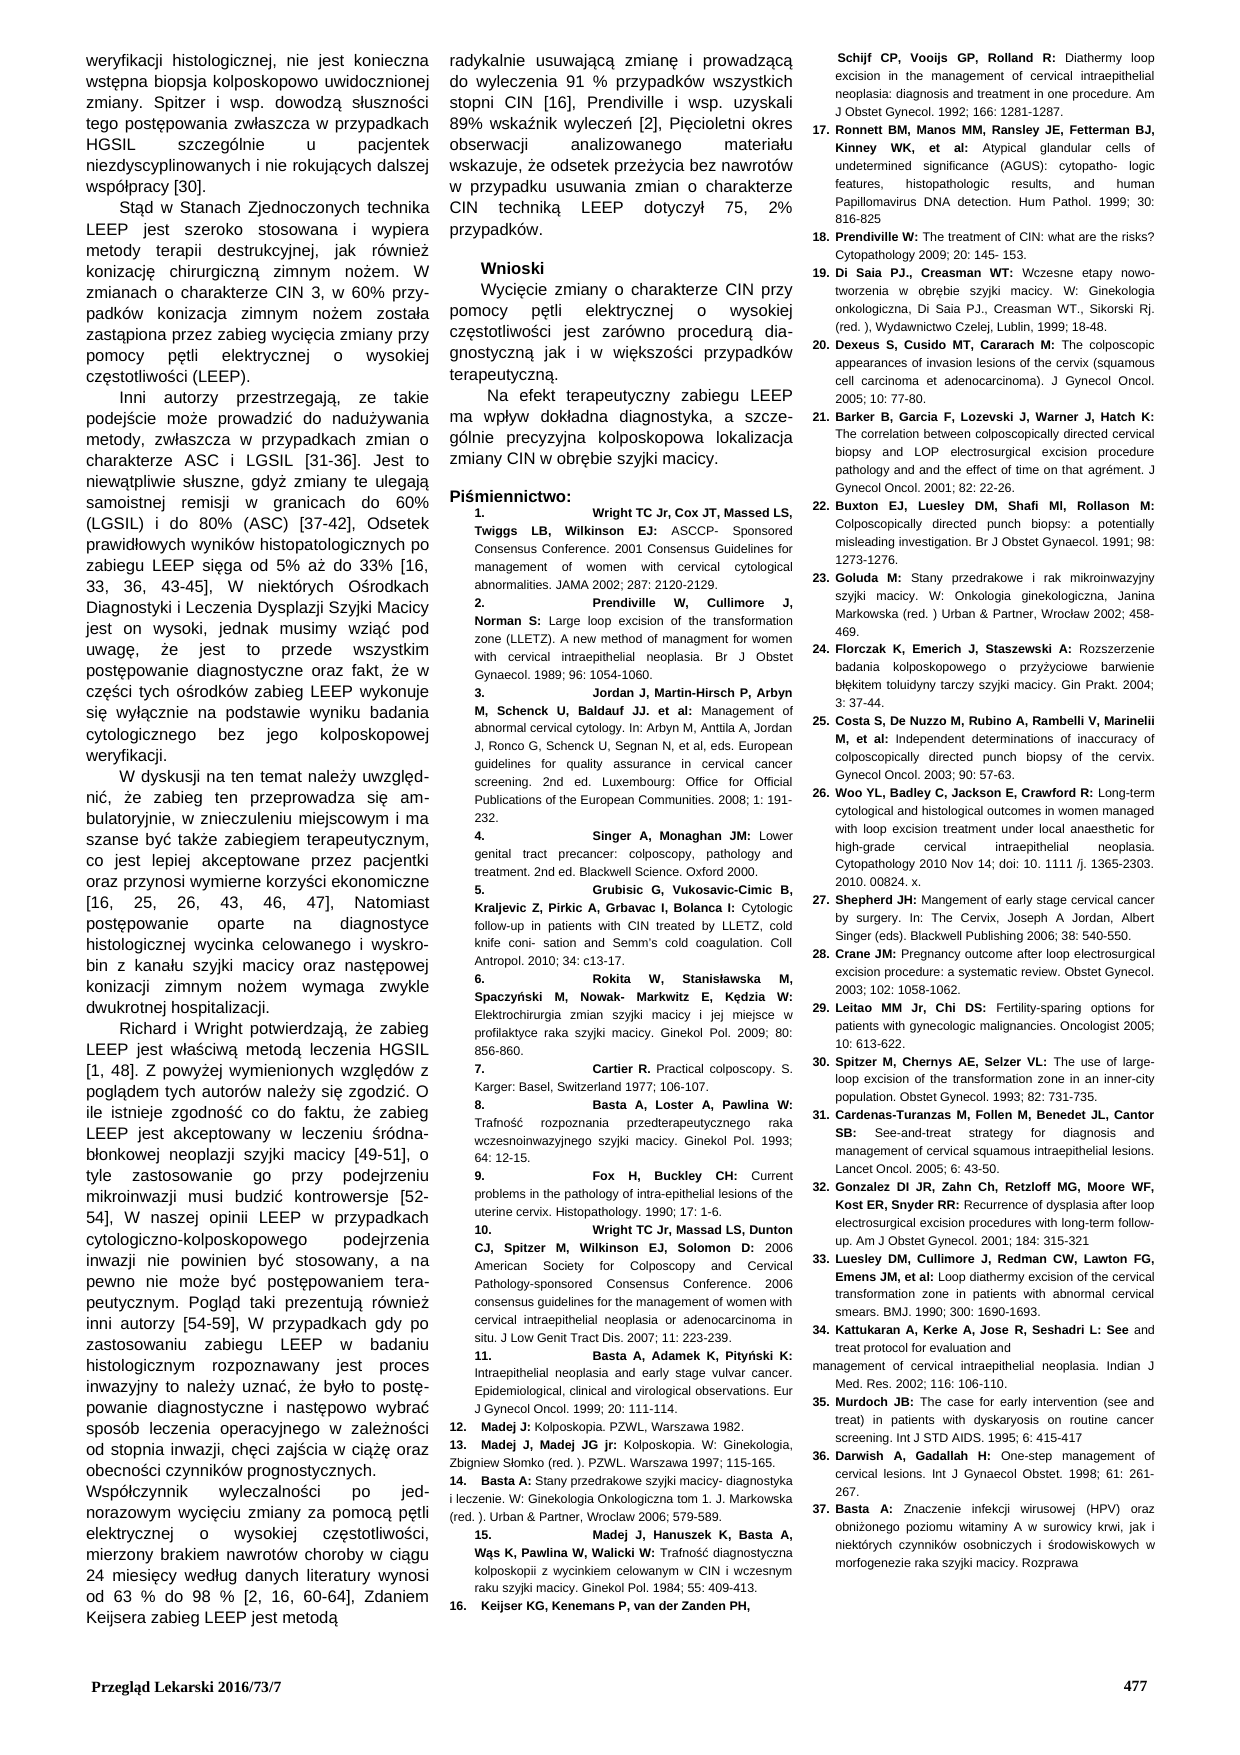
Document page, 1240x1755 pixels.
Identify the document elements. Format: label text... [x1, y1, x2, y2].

list Rokita W, Stanisławska M, Spaczyński M, Nowak- Markwitz E, Kędzia W: Elektrochirurgia zmian szyjki macicy i jej miejsce w profilaktyce raka szyjki macicy. Ginekol Pol. 2009; 80: 856-860. [474, 972, 793, 1058]
text Stąd w Stanach Zjednoczonych techni­ka LEEP jest szeroko stosowana i wypiera metody terapii destrukcyjnej, jak również konizację chirurgiczną zimnym nożem. W zmianach o charakterze CIN 3, w 60% przy­padków konizacja zimnym nożem została zastąpiona przez zabieg wycięcia zmiany przy pomocy pętli elektrycznej o wysokiej częstotliwości (LEEP). [86, 198, 429, 386]
text Na efekt terapeutyczny zabiegu LEEP ma wpływ dokładna diagnostyka, a szcze­gólnie precyzyjna kolposkopowa lokalizacja zmiany CIN w obrębie szyjki macicy. [449, 385, 793, 468]
list Buxton EJ, Luesley DM, Shafi Ml, Rollason M: Colposcopically directed punch biopsy: a potentially misleading investigation. Br J Obstet Gynaecol. 1991; 98: 1273-1276. [812, 499, 1155, 567]
list Madej J, Hanuszek K, Basta A, Wąs K, Pawlina W, Walicki W: Trafność diagnostyczna kolposkopii z wycinkiem celowanym w CIN i wczesnym raku szyjki macicy. Ginekol Pol. 1984; 55: 409-413. [474, 1527, 793, 1596]
text W dyskusji na ten temat należy uwzględ­nić, że zabieg ten przeprowadza się am­bulatoryjnie, w znieczuleniu miejscowym i ma szanse być także zabiegiem terapeu­tycznym, co jest lepiej akceptowane przez pacjentki oraz przynosi wymierne korzyści ekonomiczne [16, 25, 26, 43, 46, 47], Nato­miast postępowanie oparte na diagnostyce histologicznej wycinka celowanego i wyskro- bin z kanału szyjki macicy oraz następowej konizacji zimnym nożem wymaga zwykle dwukrotnej hospitalizacji. [86, 766, 429, 1017]
subtitle Wnioski [449, 259, 793, 278]
text Piśmiennictwo: [449, 488, 793, 506]
list Wright TC Jr, Massad LS, Dunton CJ, Spitzer M, Wilkinson EJ, Solomon D: 2006 American Society for Colposcopy and Cervical Pathology-sponsored Consensus Conference. 2006 consensus guidelines for the management of women with cervical intraep­ithelial neoplasia or adenocarcinoma in situ. J Low Genit Tract Dis. 2007; 11: 223-239. [474, 1223, 793, 1345]
list Basta A, Loster A, Pawlina W: Trafność rozpoznania przedterapeutycznego raka wczesnoinwazyjnego szyjki macicy. Ginekol Pol. 1993; 64: 12-15. [474, 1097, 793, 1166]
text Współczynnik wyleczalności po jed­norazowym wycięciu zmiany za pomocą pętli elektrycznej o wysokiej częstotliwości, mierzony brakiem nawrotów choroby w ciągu 24 miesięcy według danych literatury wynosi od 63 % do 98 % [2, 16, 60-64], Zdaniem Keijsera zabieg LEEP jest metodą [86, 1482, 429, 1627]
text Inni autorzy przestrzegają, ze takie podejście może prowadzić do nadużywania metody, zwłaszcza w przypadkach zmian o charakterze ASC i LGSIL [31-36]. Jest to niewątpliwie słuszne, gdyż zmiany te ulegają samoistnej remisji w granicach do 60% (LGSIL) i do 80% (ASC) [37-42], Odsetek prawidłowych wyników histopato­logicznych po zabiegu LEEP sięga od 5% aż do 33% [16, 33, 36, 43-45], W niektórych Ośrodkach Diagnostyki i Leczenia Dysplazji Szyjki Macicy jest on wysoki, jednak mu­simy wziąć pod uwagę, że jest to przede wszystkim postępowanie diagnostyczne oraz fakt, że w części tych ośrodków zabieg LEEP wykonuje się wyłącznie na podstawie wyniku badania cytologicznego bez jego kolposkopowej weryfikacji. [86, 388, 429, 764]
text radykalnie usuwającą zmianę i prowadzącą do wyleczenia 91 % przypadków wszystkich stopni CIN [16], Prendiville i wsp. uzyskali 89% wskaźnik wyleczeń [2], Pięcioletni okres obserwacji analizowanego mate­riału wskazuje, że odsetek przeżycia bez nawrotów w przypadku usuwania zmian o charakterze CIN techniką LEEP dotyczył 75, 2% przypadków. [449, 51, 793, 238]
list Wright TC Jr, Cox JT, Massed LS, Twiggs LB, Wil­kinson EJ: ASCCP- Sponsored Consensus Confe­rence. 2001 Consensus Guidelines for management of women with cervical cytological abnormalities. JAMA 2002; 287: 2120-2129. [474, 506, 793, 592]
list Costa S, De Nuzzo M, Rubino A, Rambelli V, Marinelii M, et al: Independent determinations of inaccuracy of colposcopically directed punch biopsy of the cervix. Gynecol Oncol. 2003; 90: 57-63. [812, 714, 1155, 782]
list Prendiville W, Cullimore J, Norman S: Large loop excision of the transformation zone (LLETZ). A new method of managment for women with cervical intraepithelial neoplasia. Br J Obstet Gynaecol. 1989; 96: 1054-1060. [474, 596, 793, 682]
text Richard i Wright potwierdzają, że zabieg LEEP jest właściwą metodą leczenia HGSIL [1, 48]. Z powyżej wymienionych względów z poglądem tych autorów należy się zgodzić. O ile istnieje zgodność co do faktu, że zabieg LEEP jest akceptowany w leczeniu śródna- błonkowej neoplazji szyjki macicy [49-51], o tyle zastosowanie go przy podejrzeniu mikroinwazji musi budzić kontrowersje [52- 54], W naszej opinii LEEP w przypadkach cytologiczno-kolposkopowego podejrzenia inwazji nie powinien być stosowany, a na pewno nie może być postępowaniem tera­peutycznym. Pogląd taki prezentują również inni autorzy [54-59], W przypadkach gdy po zastosowaniu zabiegu LEEP w badaniu histologicznym rozpoznawany jest proces inwazyjny to należy uznać, że było to postę­powanie diagnostyczne i następowo wybrać sposób leczenia operacyjnego w zależności od stopnia inwazji, chęci zajścia w ciążę oraz obecności czynników prognostycznych. [86, 1019, 429, 1480]
list Murdoch JB: The case for early intervention (see and treat) in patients with dyskaryosis on routine cancer screening. Int J STD AIDS. 1995; 6: 415-417 [812, 1395, 1155, 1445]
list Cardenas-Turanzas M, Follen M, Benedet JL, Cantor SB: See-and-treat strategy for diagnosis and management of cervical squamous intraepithelial lesions. Lancet Oncol. 2005; 6: 43-50. [812, 1108, 1155, 1176]
list Di Saia PJ., Creasman WT: Wczesne etapy nowo- tworzenia w obrębie szyjki macicy. W: Ginekologia onkologiczna, Di Saia PJ., Creasman WT., Sikorski Rj. (red. ), Wydawnictwo Czelej, Lublin, 1999; 18-48. [812, 266, 1155, 334]
list Darwish A, Gadallah H: One-step management of cervical lesions. Int J Gynaecol Obstet. 1998; 61: 261-267. [812, 1448, 1155, 1499]
text Wycięcie zmiany o charakterze CIN przy pomocy pętli elektrycznej o wysokiej częstotliwości jest zarówno procedurą dia­gnostyczną jak i w większości przypadków terapeutyczną. [449, 280, 793, 383]
text management of cervical intraepithelial neoplasia. Indian J Med. Res. 2002; 116: 106-110. [812, 1359, 1155, 1391]
list Fox H, Buckley CH: Current problems in the pathol­ogy of intra-epithelial lesions of the uterine cervix. Histopathology. 1990; 17: 1-6. [474, 1169, 793, 1219]
list Basta A: Stany przedrakowe szyjki macicy- diagno­styka i leczenie. W: Ginekologia Onkologiczna tom 1. J. Markowska (red. ). Urban & Partner, Wroclaw 2006; 579-589. [449, 1474, 793, 1524]
list Cartier R. Practical colposcopy. S. Karger: Basel, Switzerland 1977; 106-107. [474, 1062, 793, 1094]
list Crane JM: Pregnancy outcome after loop electrosur­gical excision procedure: a systematic review. Obstet Gynecol. 2003; 102: 1058-1062. [812, 947, 1155, 997]
list Florczak K, Emerich J, Staszewski A: Rozszerzenie badania kolposkopowego o przyżyciowe barwienie błękitem toluidyny tarczy szyjki macicy. Gin Prakt. 2004; 3: 37-44. [812, 642, 1155, 710]
list Luesley DM, Cullimore J, Redman CW, Lawton FG, Emens JM, et al: Loop diathermy excision of the cervical transformation zone in patients with abnormal cervical smears. BMJ. 1990; 300: 1690-1693. [812, 1251, 1155, 1319]
list Grubisic G, Vukosavic-Cimic B, Kraljevic Z, Pirkic A, Grbavac I, Bolanca I: Cytologic follow-up in patients with CIN treated by LLETZ, cold knife coni- sation and Semm’s cold coagulation. Coll Antropol. 2010; 34: c13-17. [474, 882, 793, 968]
list Spitzer M, Chernys AE, Selzer VL: The use of large-loop excision of the transformation zone in an inner-city population. Obstet Gynecol. 1993; 82: 731-735. [812, 1054, 1155, 1104]
list Barker B, Garcia F, Lozevski J, Warner J, Hatch K: The correlation between colposcopically directed cervical biopsy and LOP electrosurgical excision procedure pathology and and the effect of time on that agrément. J Gynecol Oncol. 2001; 82: 22-26. [812, 409, 1155, 495]
text 477 [1124, 1677, 1154, 1695]
list Shepherd JH: Mangement of early stage cervical cancer by surgery. In: The Cervix, Joseph A Jordan, Albert Singer (eds). Blackwell Publishing 2006; 38: 540-550. [812, 893, 1155, 943]
list Gonzalez DI JR, Zahn Ch, Retzloff MG, Moore WF, Kost ER, Snyder RR: Recurrence of dysplasia after loop electrosurgical excision procedures with long-term follow-up. Am J Obstet Gynecol. 2001; 184: 315-321 [812, 1180, 1155, 1248]
list Basta A: Znaczenie infekcji wirusowej (HPV) oraz obniżonego poziomu witaminy A w surowicy krwi, jak i niektórych czynników osobniczych i środowisko­wych w morfogenezie raka szyjki macicy. Rozprawa [812, 1502, 1155, 1570]
list Kattukaran A, Kerke A, Jose R, Seshadri L: See and treat protocol for evaluation and [812, 1323, 1155, 1355]
text weryfikacji histologicznej, nie jest konieczna wstępna biopsja kolposkopowo uwidocz­nionej zmiany. Spitzer i wsp. dowodzą słuszności tego postępowania zwłaszcza w przypadkach HGSIL szczególnie u pacjen­tek niezdyscyplinowanych i nie rokujących dalszej współpracy [30]. [86, 51, 429, 196]
list Goluda M: Stany przedrakowe i rak mikroinwazyjny szyjki macicy. W: Onkologia ginekologiczna, Janina Markowska (red. ) Urban & Partner, Wrocław 2002; 458-469. [812, 571, 1155, 639]
list Prendiville W: The treatment of CIN: what are the risks? Cytopathology 2009; 20: 145- 153. [812, 230, 1155, 262]
list Woo YL, Badley C, Jackson E, Crawford R: Long-term cytological and histological outcomes in women managed with loop excision treatment under local anaesthetic for high-grade cervical intraepi­thelial neoplasia. Cytopathology 2010 Nov 14; doi: 10. 1111 /j. 1365-2303. 2010. 00824. x. [812, 786, 1155, 889]
list Leitao MM Jr, Chi DS: Fertility-sparing options for patients with gynecologic malignancies. Oncologist 2005; 10: 613-622. [812, 1001, 1155, 1051]
list Ronnett BM, Manos MM, Ransley JE, Fetterman BJ, Kinney WK, et al: Atypical glandular cells of undetermined significance (AGUS): cytopatho- logic features, histopathologic results, and human Papillomavirus DNA detection. Hum Pathol. 1999; 30: 816-825 [812, 123, 1155, 227]
list Singer A, Monaghan JM: Lower genital tract pre­cancer: colposcopy, pathology and treatment. 2nd ed. Blackwell Science. Oxford 2000. [474, 829, 793, 879]
list Basta A, Adamek K, Pityński K: Intraepithelial neo­plasia and early stage vulvar cancer. Epidemiological, clinical and virological observations. Eur J Gynecol Oncol. 1999; 20: 111-114. [474, 1348, 793, 1416]
list Dexeus S, Cusido MT, Cararach M: The colposcopic appearances of invasion lesions of the cervix (squa­mous cell carcinoma et adenocarcinoma). J Gynecol Oncol. 2005; 10: 77-80. [812, 338, 1155, 406]
text Przegląd Lekarski 2016/73/7 [91, 1677, 319, 1695]
text Schijf CP, Vooijs GP, Rolland R: Diathermy loop excision in the management of cervical intraepithelial neoplasia: diagnosis and treatment in one procedure. Am J Obstet Gynecol. 1992; 166: 1281-1287. [835, 51, 1155, 119]
list Madej J, Madej JG jr: Kolposkopia. W: Ginekologia, Zbigniew Słomko (red. ). PZWL. Warszawa 1997; 115-165. [449, 1438, 793, 1470]
list Madej J: Kolposkopia. PZWL, Warszawa 1982. [449, 1420, 793, 1434]
list Jordan J, Martin-Hirsch P, Arbyn M, Schenck U, Baldauf JJ. et al: Management of abnormal cervical cytology. In: Arbyn M, Anttila A, Jordan J, Ronco G, Schenck U, Segnan N, et al, eds. European guidelines for quality assurance in cervical cancer screening. 2nd ed. Luxembourg: Office for Official Publications of the European Communities. 2008; 1: 191-232. [474, 685, 793, 825]
list Keijser KG, Kenemans P, van der Zanden PH, [449, 1599, 793, 1613]
